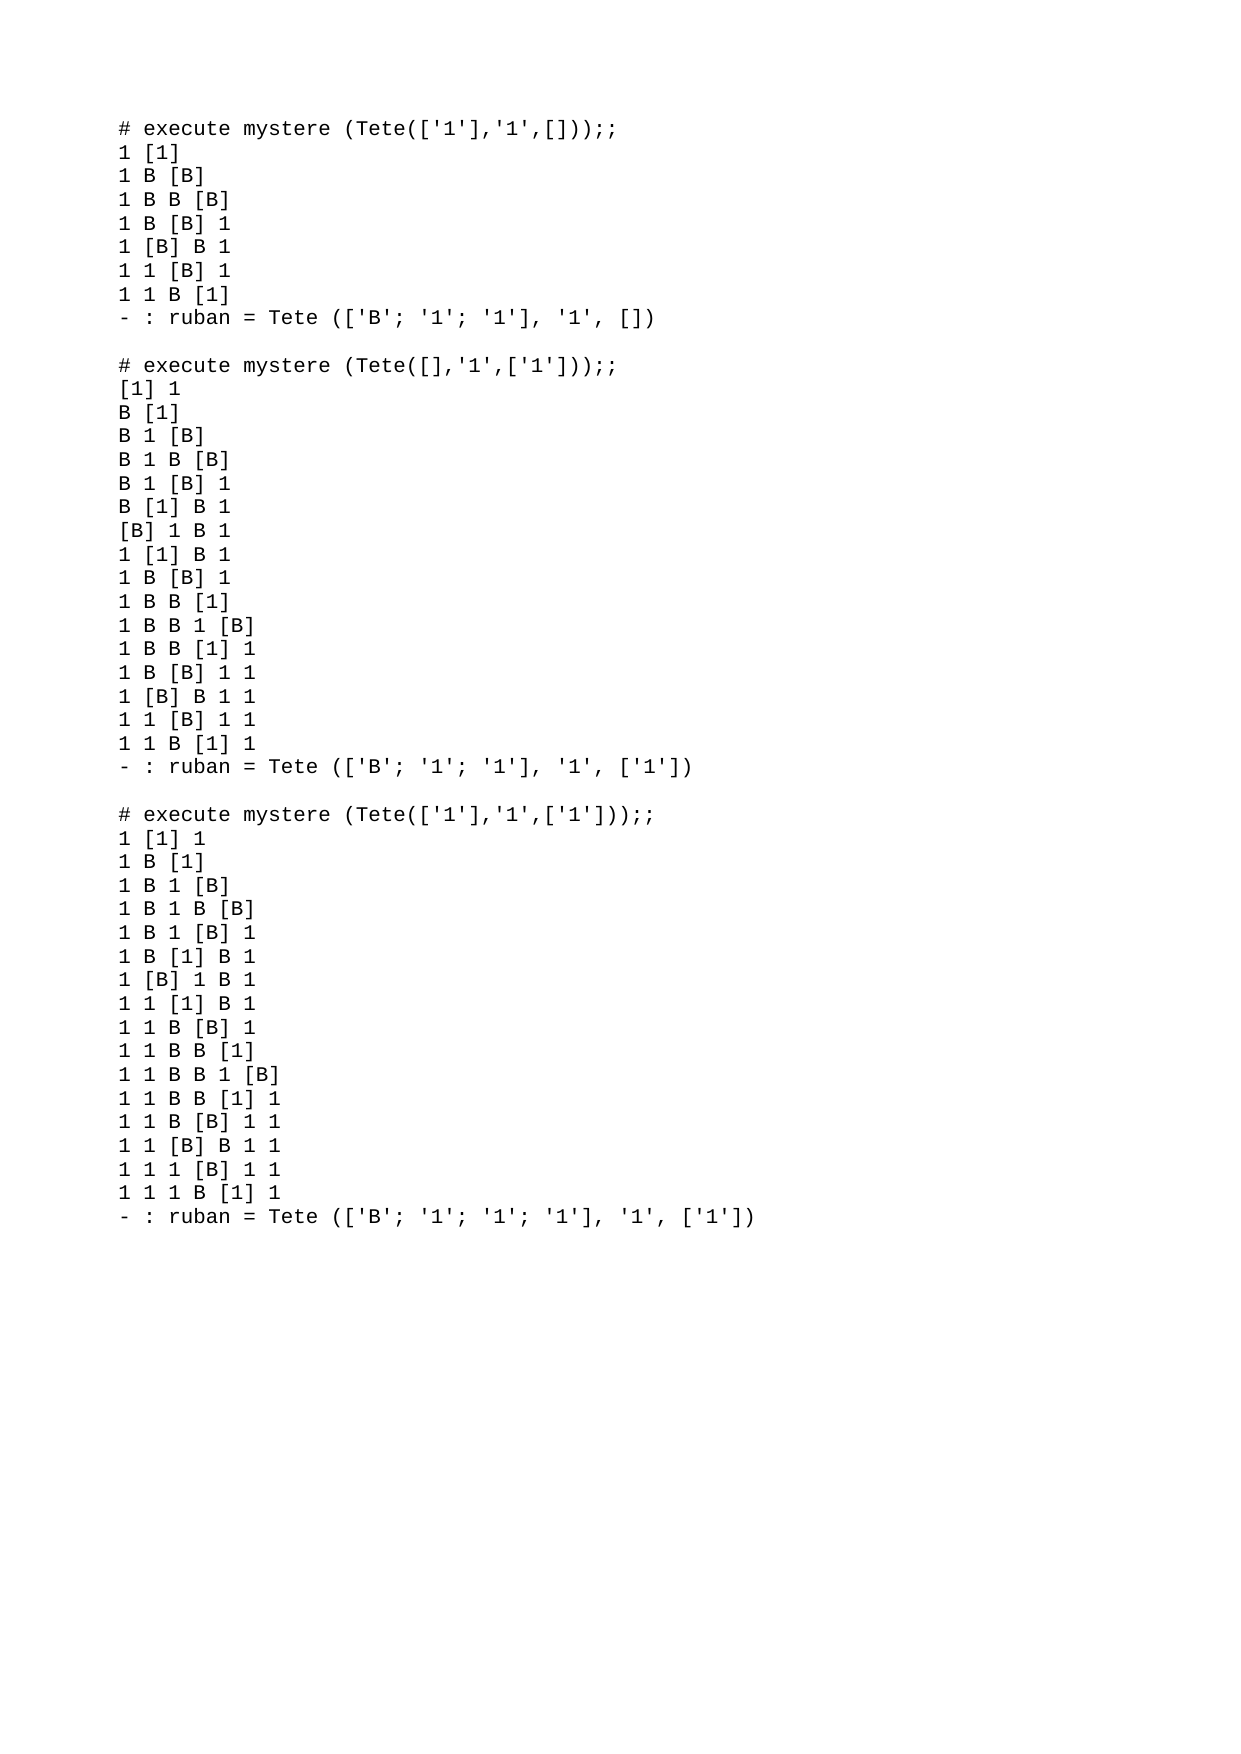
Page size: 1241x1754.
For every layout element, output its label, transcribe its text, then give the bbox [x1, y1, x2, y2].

text 1 [1] B 1 [118, 544, 1122, 567]
text 1 B [B] 1 [118, 213, 1122, 236]
text B 1 [B] [118, 426, 1122, 449]
text 1 [B] B 1 [118, 236, 1122, 260]
text 1 B [B] [118, 165, 1122, 189]
text 1 1 [B] 1 1 [118, 709, 1122, 733]
text - : ruban = Tete (['B'; '1'; '1'; '1'], '1', ['1']) [118, 1206, 1122, 1229]
text 1 B 1 [B] 1 [118, 922, 1122, 946]
text 1 B B [1] [118, 591, 1122, 615]
text B [1] B 1 [118, 496, 1122, 520]
text 1 [1] 1 [118, 827, 1122, 851]
text 1 B [1] B 1 [118, 946, 1122, 969]
text # execute mystere (Tete(['1'],'1',['1']));; [118, 804, 1122, 827]
text [1] 1 [118, 378, 1122, 402]
text 1 1 B [B] 1 1 [118, 1111, 1122, 1135]
text [B] 1 B 1 [118, 520, 1122, 544]
text 1 1 B B [1] [118, 1040, 1122, 1064]
text B [1] [118, 402, 1122, 426]
text 1 1 B B [1] 1 [118, 1088, 1122, 1111]
text 1 1 B [1] 1 [118, 733, 1122, 757]
text # execute mystere (Tete([],'1',['1']));; [118, 354, 1122, 378]
text 1 1 1 [B] 1 1 [118, 1158, 1122, 1182]
text 1 1 [1] B 1 [118, 993, 1122, 1017]
text 1 B 1 B [B] [118, 898, 1122, 922]
text 1 B [1] [118, 851, 1122, 875]
text - : ruban = Tete (['B'; '1'; '1'], '1', []) [118, 307, 1122, 331]
text 1 1 B [B] 1 [118, 1017, 1122, 1040]
text 1 [B] B 1 1 [118, 686, 1122, 709]
text 1 [1] [118, 142, 1122, 165]
text - : ruban = Tete (['B'; '1'; '1'], '1', ['1']) [118, 757, 1122, 780]
text 1 B B [B] [118, 189, 1122, 213]
text B 1 [B] 1 [118, 473, 1122, 496]
text 1 B B [1] 1 [118, 638, 1122, 662]
text 1 1 [B] B 1 1 [118, 1135, 1122, 1158]
text 1 B B 1 [B] [118, 615, 1122, 638]
text 1 1 1 B [1] 1 [118, 1182, 1122, 1206]
text # execute mystere (Tete(['1'],'1',[]));; [118, 118, 1122, 142]
text 1 1 [B] 1 [118, 260, 1122, 284]
text B 1 B [B] [118, 449, 1122, 473]
text 1 B 1 [B] [118, 875, 1122, 898]
text 1 1 B B 1 [B] [118, 1064, 1122, 1088]
text 1 [B] 1 B 1 [118, 969, 1122, 993]
text 1 1 B [1] [118, 284, 1122, 307]
text 1 B [B] 1 [118, 567, 1122, 591]
text 1 B [B] 1 1 [118, 662, 1122, 686]
